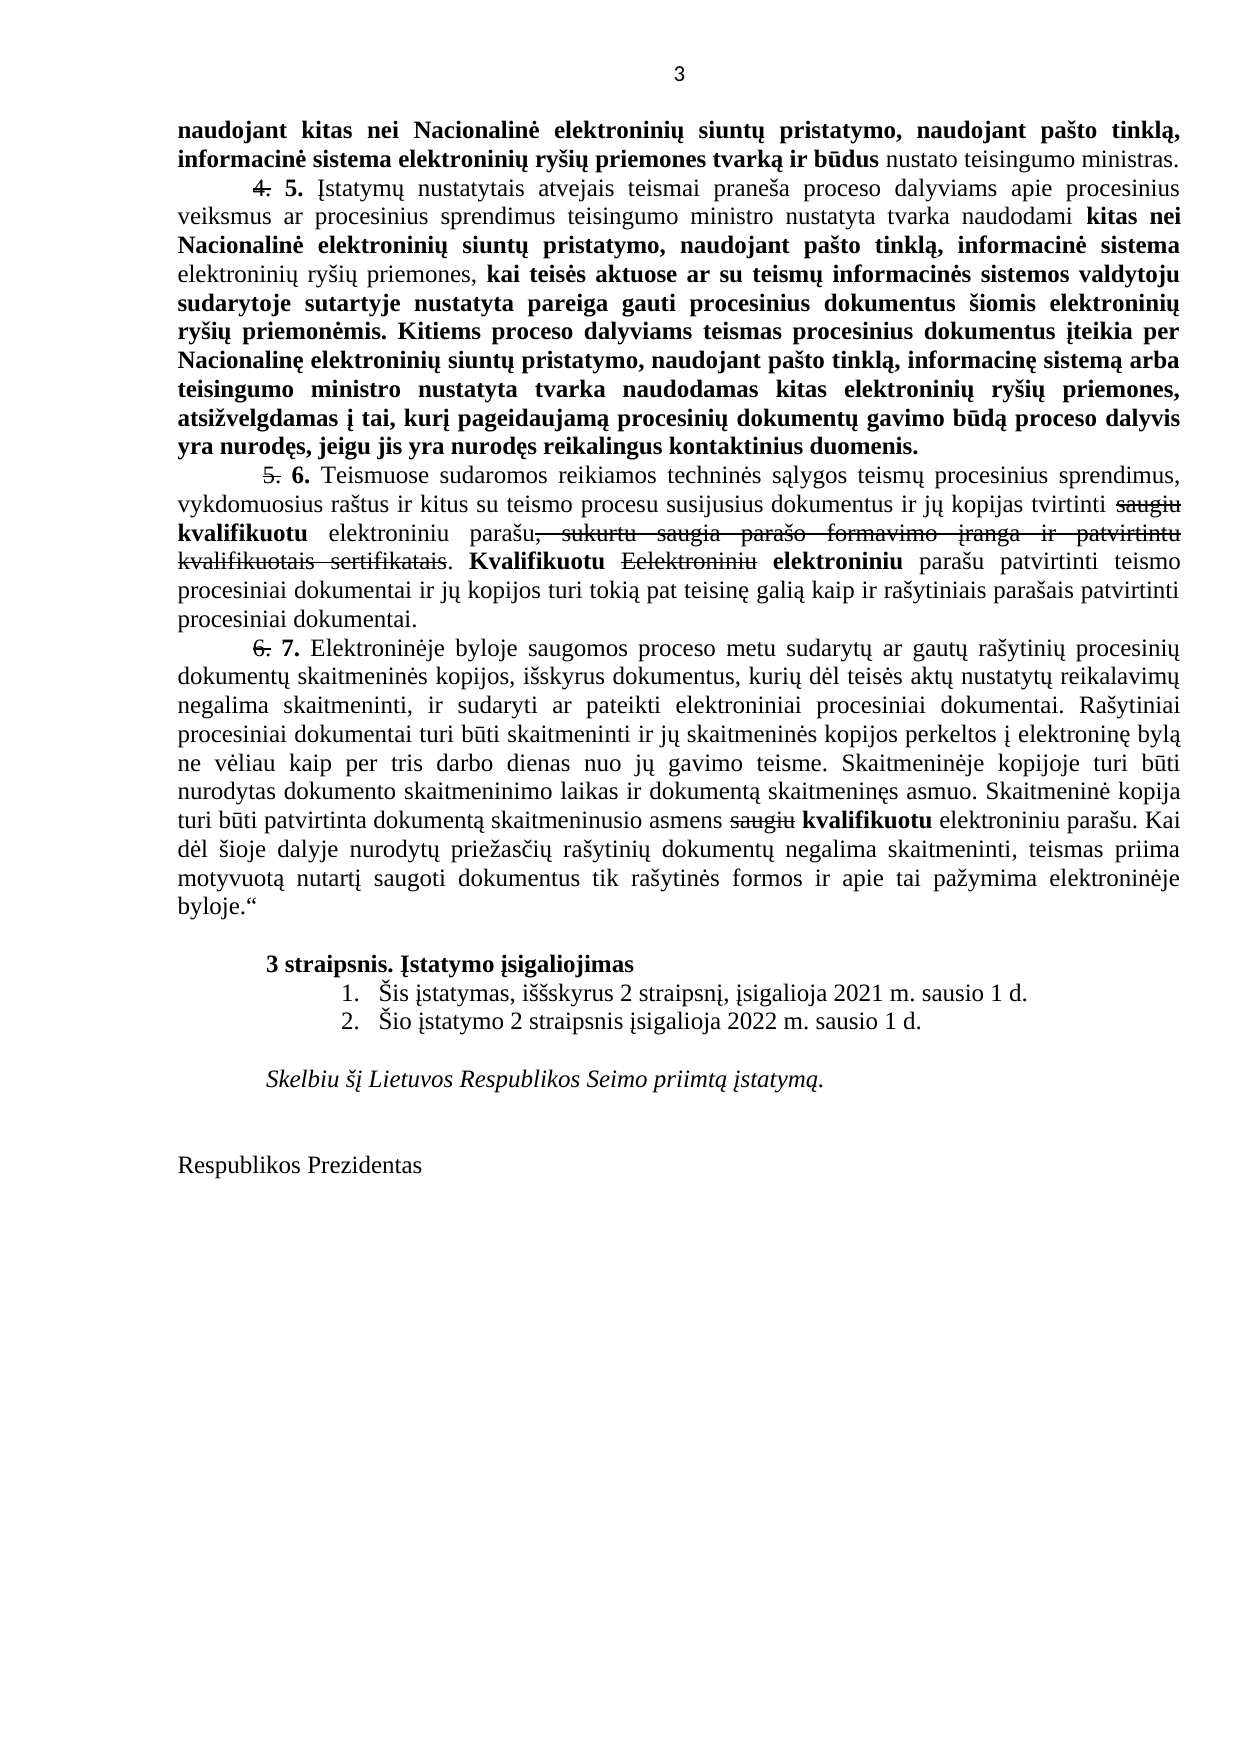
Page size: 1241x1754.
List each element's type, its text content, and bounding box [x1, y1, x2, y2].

text 6. 7. Elektroninėje byloje saugomos proceso metu sudarytų ar gautų rašytinių procesinių dokumentų skaitmeninės kopijos, išskyrus dokumentus, kurių dėl teisės aktų nustatytų reikalavimų negalima skaitmeninti, ir sudaryti ar pateikti elektroniniai procesiniai dokumentai. Rašytiniai procesiniai dokumentai turi būti skaitmeninti ir jų skaitmeninės kopijos perkeltos į elektroninę bylą ne vėliau kaip per tris darbo dienas nuo jų gavimo teisme. Skaitmeninėje kopijoje turi būti nurodytas dokumento skaitmeninimo laikas ir dokumentą skaitmeninęs asmuo. Skaitmeninė kopija turi būti patvirtinta dokumentą skaitmeninusio asmens saugiu kvalifikuotu elektroniniu parašu. Kai dėl šioje dalyje nurodytų priežasčių rašytinių dokumentų negalima skaitmeninti, teismas priima motyvuotą nutartį saugoti dokumentus tik rašytinės formos ir apie tai pažymima elektroninėje byloje.“ [177, 633, 1181, 920]
text naudojant kitas nei Nacionalinė elektroninių siuntų pristatymo, naudojant pašto tinklą, informacinė sistema elektroninių ryšių priemones tvarką ir būdus nustato teisingumo ministras. [177, 115, 1181, 173]
text 4. 5. Įstatymų nustatytais atvejais teismai praneša proceso dalyviams apie procesinius veiksmus ar procesinius sprendimus teisingumo ministro nustatyta tvarka naudodami kitas nei Nacionalinė elektroninių siuntų pristatymo, naudojant pašto tinklą, informacinė sistema elektroninių ryšių priemones, kai teisės aktuose ar su teismų informacinės sistemos valdytoju sudarytoje sutartyje nustatyta pareiga gauti procesinius dokumentus šiomis elektroninių ryšių priemonėmis. Kitiems proceso dalyviams teismas procesinius dokumentus įteikia per Nacionalinę elektroninių siuntų pristatymo, naudojant pašto tinklą, informacinę sistemą arba teisingumo ministro nustatyta tvarka naudodamas kitas elektroninių ryšių priemones, atsižvelgdamas į tai, kurį pageidaujamą procesinių dokumentų gavimo būdą proceso dalyvis yra nurodęs, jeigu jis yra nurodęs reikalingus kontaktinius duomenis. [177, 173, 1181, 460]
list Šio įstatymo 2 straipsnis įsigalioja 2022 m. sausio 1 d. [341, 1006, 1181, 1035]
text 3 straipsnis. Įstatymo įsigaliojimas [177, 949, 1240, 978]
list Šis įstatymas, iššskyrus 2 straipsnį, įsigalioja 2021 m. sausio 1 d. [341, 978, 1181, 1006]
text Skelbiu šį Lietuvos Respublikos Seimo priimtą įstatymą. [266, 1064, 1240, 1093]
text Respublikos Prezidentas [177, 1150, 1240, 1179]
text 5. 6. Teismuose sudaromos reikiamos techninės sąlygos teismų procesinius sprendimus, vykdomuosius raštus ir kitus su teismo procesu susijusius dokumentus ir jų kopijas tvirtinti saugiu kvalifikuotu elektroniniu parašu, sukurtu saugia parašo formavimo įranga ir patvirtintu kvalifikuotais sertifikatais. Kvalifikuotu Eelektroniniu elektroniniu parašu patvirtinti teismo procesiniai dokumentai ir jų kopijos turi tokią pat teisinę galią kaip ir rašytiniais parašais patvirtinti procesiniai dokumentai. [177, 460, 1181, 633]
